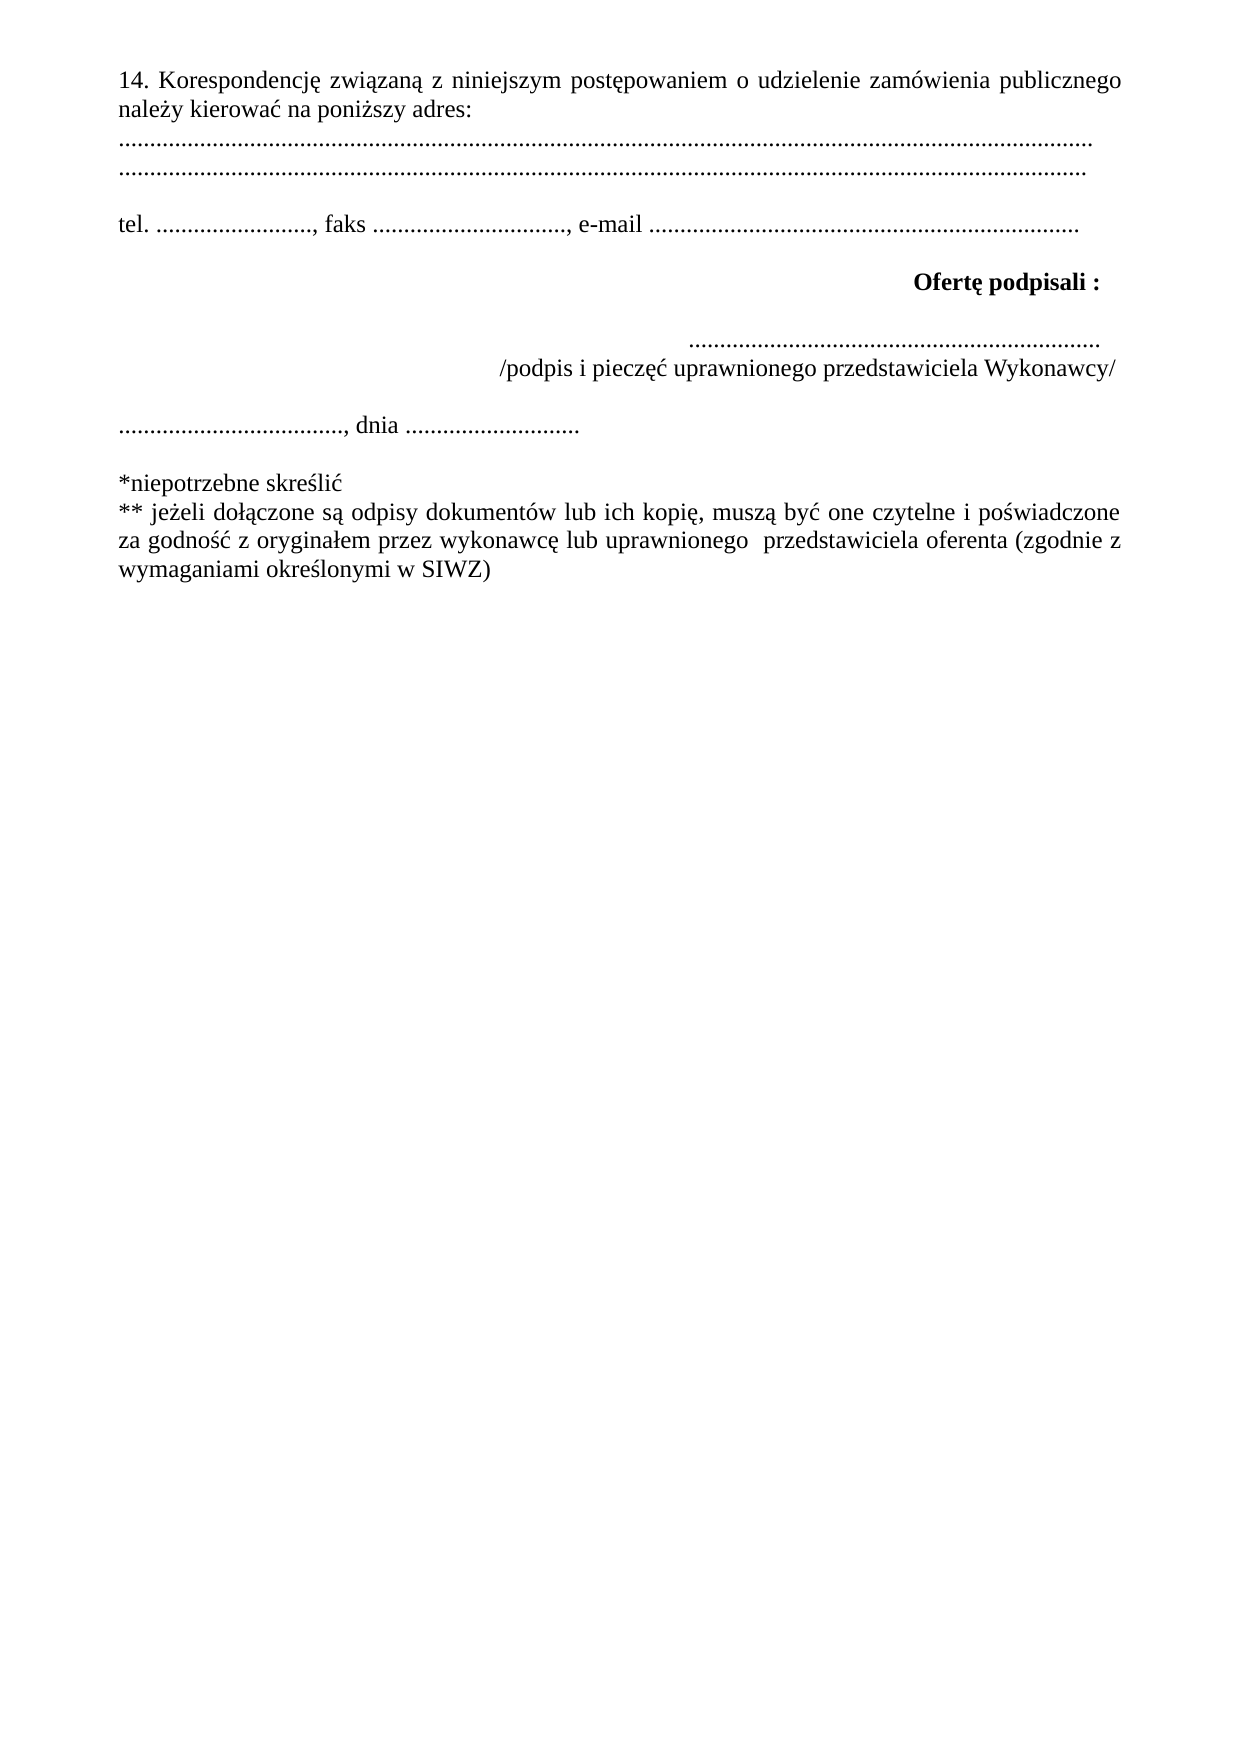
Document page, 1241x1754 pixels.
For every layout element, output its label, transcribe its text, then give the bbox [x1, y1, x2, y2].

text .................................................................. [118, 324, 1122, 353]
text ** jeżeli dołączone są odpisy dokumentów lub ich kopię, muszą być one czytelne i poświadczone za godność z oryginałem przez wykonawcę lub uprawnionego przedstawiciela oferenta (zgodnie z wymaganiami określonymi w SIWZ) [118, 497, 1122, 583]
text ............................................................................................................................................................ [118, 123, 1122, 152]
text tel. ........................., faks ..............................., e-mail ..................................................................... [118, 209, 1122, 238]
text 14. Korespondencję związaną z niniejszym postępowaniem o udzielenie zamówienia publicznego należy kierować na poniższy adres: [118, 66, 1122, 123]
text ...................................., dnia ............................ [118, 411, 1122, 439]
text *niepotrzebne skreślić [118, 468, 1122, 497]
text ........................................................................................................................................................... [118, 152, 1122, 181]
text Ofertę podpisali : [118, 267, 1122, 324]
text /podpis i pieczęć uprawnionego przedstawiciela Wykonawcy/ [118, 353, 1122, 382]
